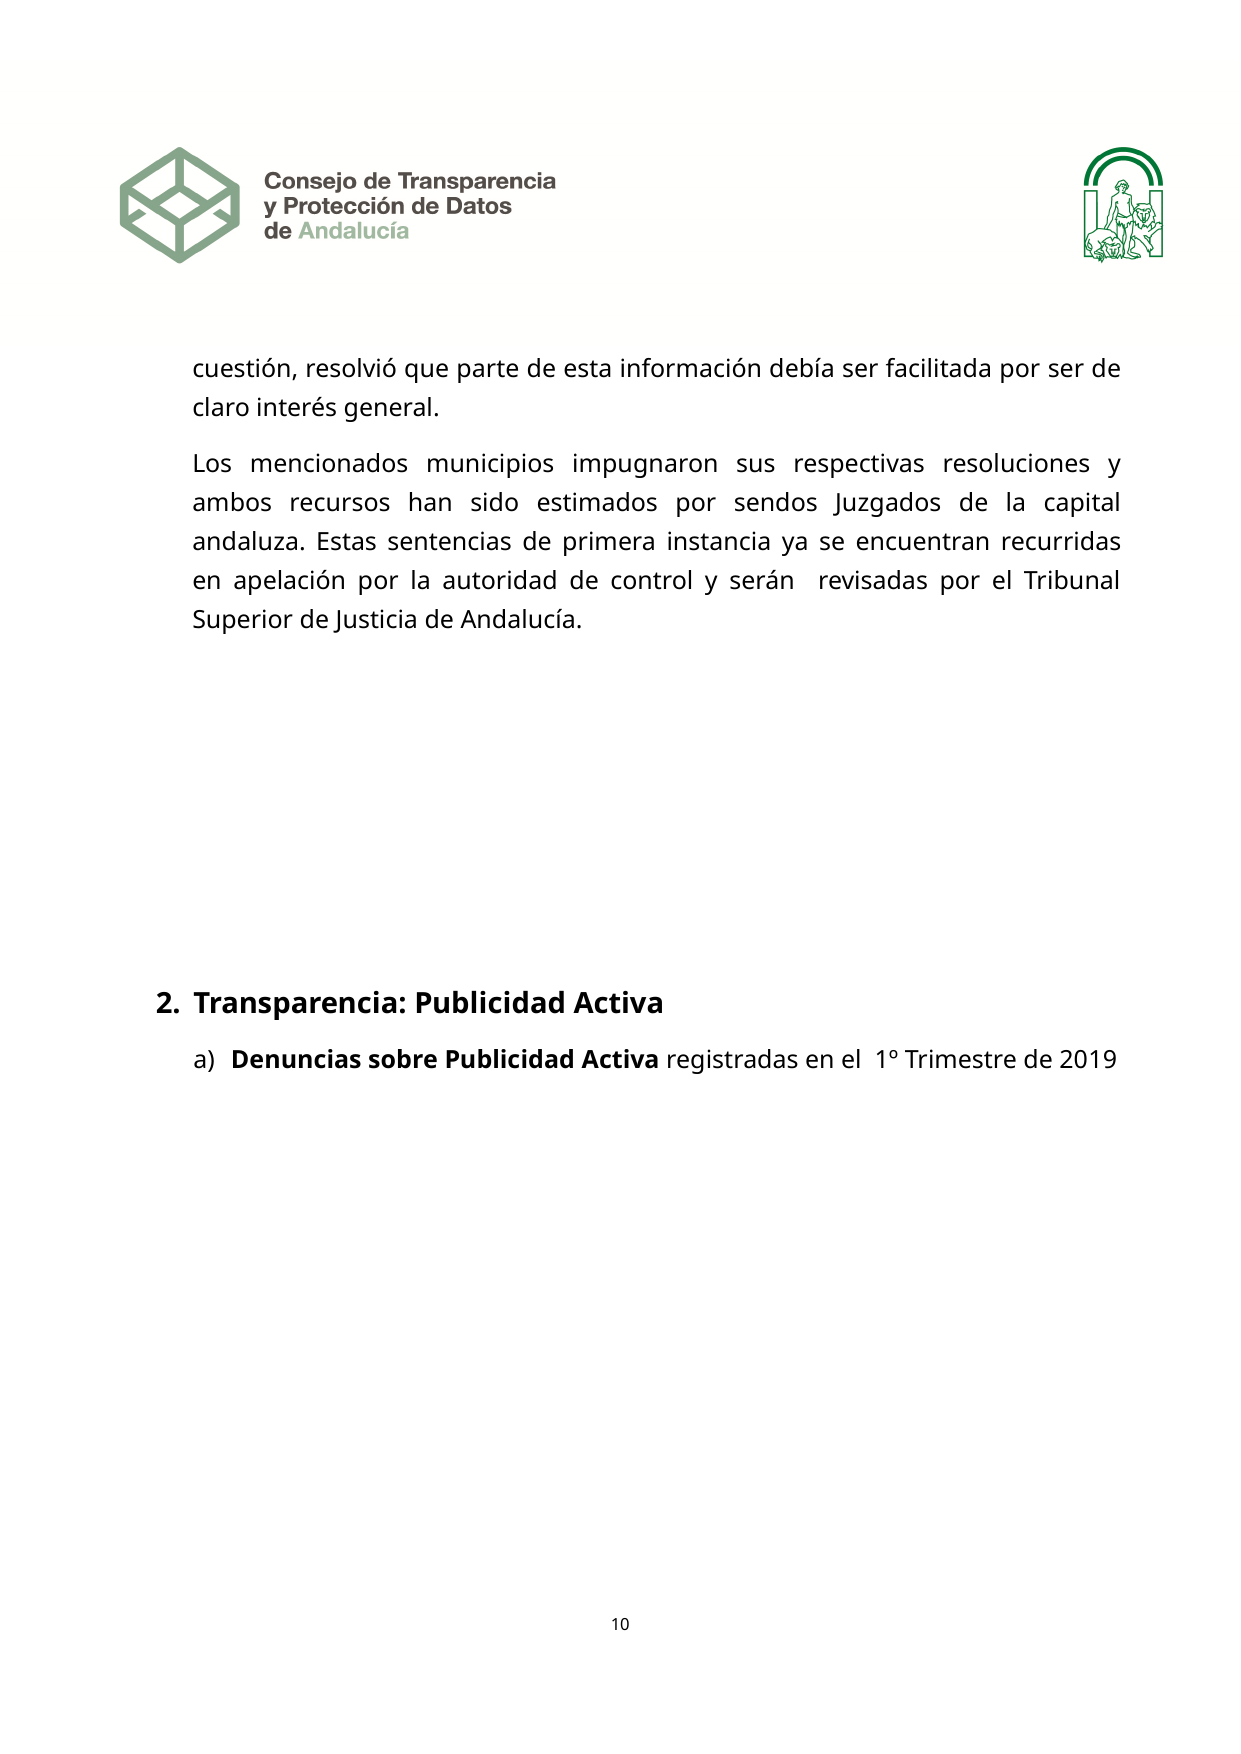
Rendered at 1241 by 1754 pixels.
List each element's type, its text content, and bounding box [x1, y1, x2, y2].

list Denuncias sobre Publicidad Activa registradas en el 1º Trimestre de 2019 [193, 1042, 1122, 1076]
list Transparencia: Publicidad Activa [156, 983, 1122, 1022]
text cuestión, resolvió que parte de esta información debía ser facilitada por ser de claro interés general. [192, 346, 1122, 424]
text Los mencionados municipios impugnaron sus respectivas resoluciones y ambos recursos han sido estimados por sendos Juzgados de la capital andaluza. Estas sentencias de primera instancia ya se encuentran recurridas en apelación por la autoridad de control y serán revisadas por el Tribunal Superior de Justicia de Andalucía. [192, 446, 1122, 636]
